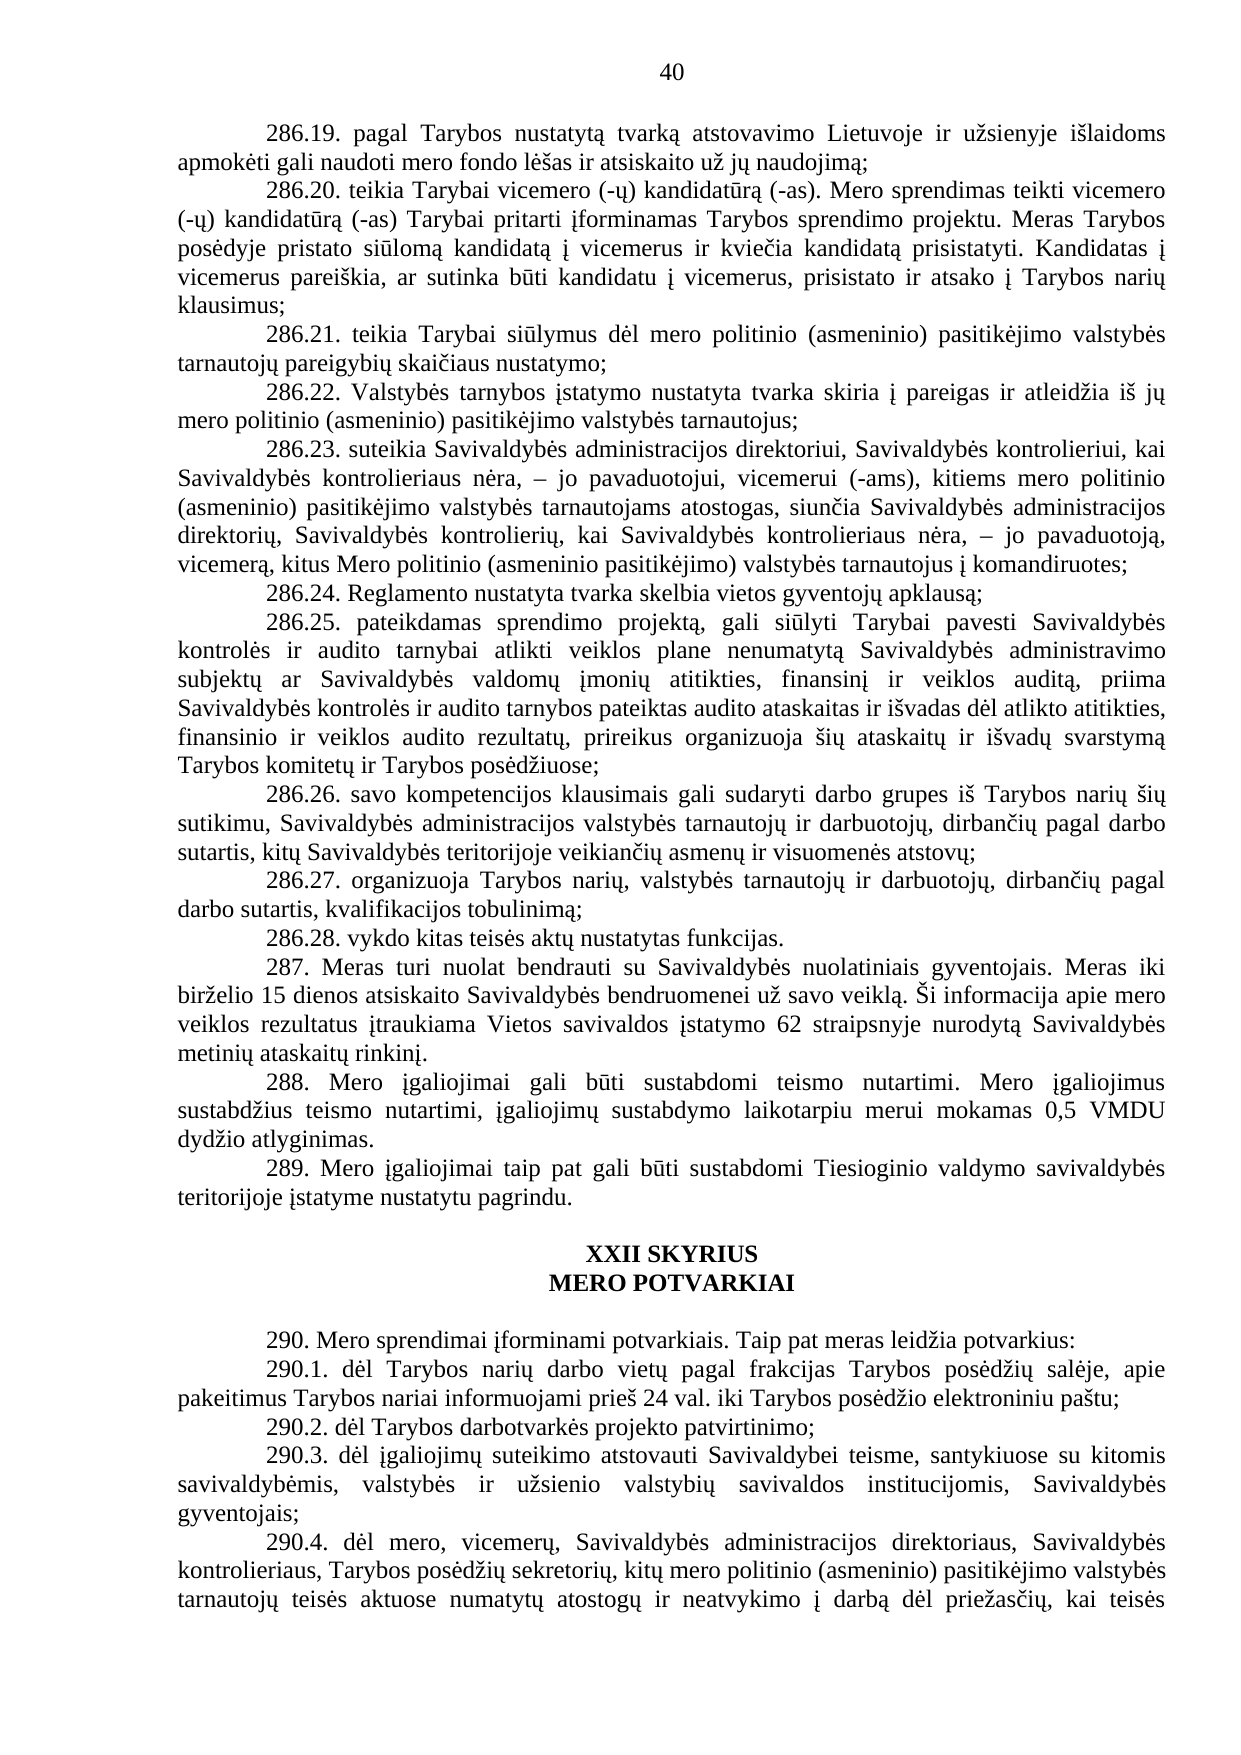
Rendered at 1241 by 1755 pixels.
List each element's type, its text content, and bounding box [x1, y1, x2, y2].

text 290.3. dėl įgaliojimų suteikimo atstovauti Savivaldybei teisme, santykiuose su kitomis savivaldybėmis, valstybės ir užsienio valstybių savivaldos institucijomis, Savivaldybės gyventojais; [177, 1441, 1167, 1527]
text 290.4. dėl mero, vicemerų, Savivaldybės administracijos direktoriaus, Savivaldybės kontrolieriaus, Tarybos posėdžių sekretorių, kitų mero politinio (asmeninio) pasitikėjimo valstybės tarnautojų teisės aktuose numatytų atostogų ir neatvykimo į darbą dėl priežasčių, kai teisės [177, 1527, 1167, 1613]
text 286.28. vykdo kitas teisės aktų nustatytas funkcijas. [177, 923, 1167, 952]
text 290.1. dėl Tarybos narių darbo vietų pagal frakcijas Tarybos posėdžių salėje, apie pakeitimus Tarybos nariai informuojami prieš 24 val. iki Tarybos posėdžio elektroniniu paštu; [177, 1354, 1167, 1412]
text 286.20. teikia Tarybai vicemero (-ų) kandidatūrą (-as). Mero sprendimas teikti vicemero (-ų) kandidatūrą (-as) Tarybai pritarti įforminamas Tarybos sprendimo projektu. Meras Tarybos posėdyje pristato siūlomą kandidatą į vicemerus ir kviečia kandidatą prisistatyti. Kandidatas į vicemerus pareiškia, ar sutinka būti kandidatu į vicemerus, prisistato ir atsako į Tarybos narių klausimus; [177, 176, 1167, 319]
text 286.23. suteikia Savivaldybės administracijos direktoriui, Savivaldybės kontrolieriui, kai Savivaldybės kontrolieriaus nėra, – jo pavaduotojui, vicemerui (-ams), kitiems mero politinio (asmeninio) pasitikėjimo valstybės tarnautojams atostogas, siunčia Savivaldybės administracijos direktorių, Savivaldybės kontrolierių, kai Savivaldybės kontrolieriaus nėra, – jo pavaduotoją, vicemerą, kitus Mero politinio (asmeninio pasitikėjimo) valstybės tarnautojus į komandiruotes; [177, 434, 1167, 578]
text 288. Mero įgaliojimai gali būti sustabdomi teismo nutartimi. Mero įgaliojimus sustabdžius teismo nutartimi, įgaliojimų sustabdymo laikotarpiu merui mokamas 0,5 VMDU dydžio atlyginimas. [177, 1067, 1167, 1153]
text 290.2. dėl Tarybos darbotvarkės projekto patvirtinimo; [177, 1412, 1167, 1441]
text 286.24. Reglamento nustatyta tvarka skelbia vietos gyventojų apklausą; [177, 578, 1167, 607]
text 286.27. organizuoja Tarybos narių, valstybės tarnautojų ir darbuotojų, dirbančių pagal darbo sutartis, kvalifikacijos tobulinimą; [177, 866, 1167, 923]
text 287. Meras turi nuolat bendrauti su Savivaldybės nuolatiniais gyventojais. Meras iki birželio 15 dienos atsiskaito Savivaldybės bendruomenei už savo veiklą. Ši informacija apie mero veiklos rezultatus įtraukiama Vietos savivaldos įstatymo 62 straipsnyje nurodytą Savivaldybės metinių ataskaitų rinkinį. [177, 952, 1167, 1067]
text 286.22. Valstybės tarnybos įstatymo nustatyta tvarka skiria į pareigas ir atleidžia iš jų mero politinio (asmeninio) pasitikėjimo valstybės tarnautojus; [177, 377, 1167, 434]
text 289. Mero įgaliojimai taip pat gali būti sustabdomi Tiesioginio valdymo savivaldybės teritorijoje įstatyme nustatytu pagrindu. [177, 1153, 1167, 1211]
text 286.26. savo kompetencijos klausimais gali sudaryti darbo grupes iš Tarybos narių šių sutikimu, Savivaldybės administracijos valstybės tarnautojų ir darbuotojų, dirbančių pagal darbo sutartis, kitų Savivaldybės teritorijoje veikiančių asmenų ir visuomenės atstovų; [177, 779, 1167, 866]
text 286.25. pateikdamas sprendimo projektą, gali siūlyti Tarybai pavesti Savivaldybės kontrolės ir audito tarnybai atlikti veiklos plane nenumatytą Savivaldybės administravimo subjektų ar Savivaldybės valdomų įmonių atitikties, finansinį ir veiklos auditą, priima Savivaldybės kontrolės ir audito tarnybos pateiktas audito ataskaitas ir išvadas dėl atlikto atitikties, finansinio ir veiklos audito rezultatų, prireikus organizuoja šių ataskaitų ir išvadų svarstymą Tarybos komitetų ir Tarybos posėdžiuose; [177, 607, 1167, 779]
text 286.19. pagal Tarybos nustatytą tvarką atstovavimo Lietuvoje ir užsienyje išlaidoms apmokėti gali naudoti mero fondo lėšas ir atsiskaito už jų naudojimą; [177, 118, 1167, 176]
text 286.21. teikia Tarybai siūlymus dėl mero politinio (asmeninio) pasitikėjimo valstybės tarnautojų pareigybių skaičiaus nustatymo; [177, 319, 1167, 377]
text MERO POTVARKIAI [177, 1268, 1167, 1297]
text 290. Mero sprendimai įforminami potvarkiais. Taip pat meras leidžia potvarkius: [177, 1326, 1167, 1354]
text XXII SKYRIUS [177, 1239, 1167, 1268]
